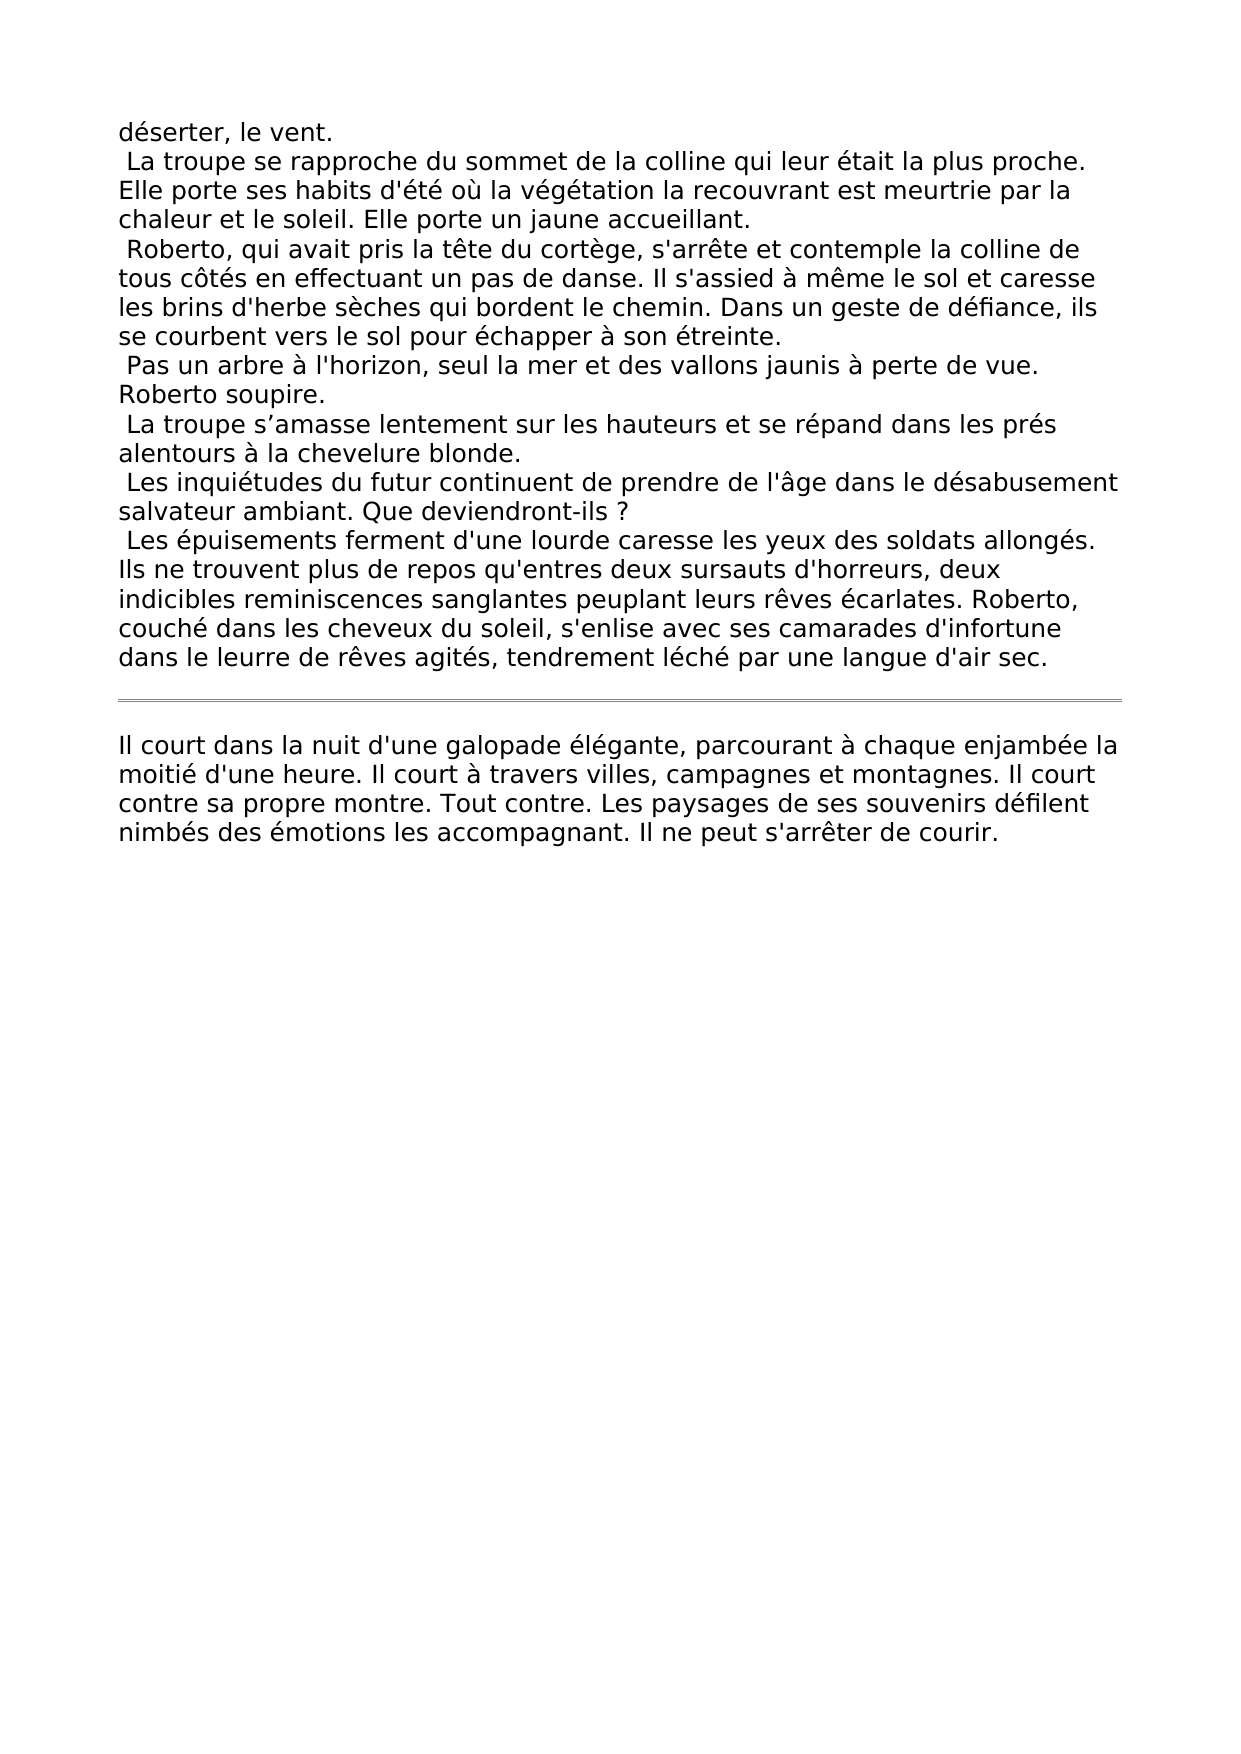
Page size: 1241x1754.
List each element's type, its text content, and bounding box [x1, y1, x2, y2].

text Il court dans la nuit d'une galopade élégante, parcourant à chaque enjambée la moitié d'une heure. Il court à travers villes, campagnes et montagnes. Il court contre sa propre montre. Tout contre. Les paysages de ses souvenirs défilent nimbés des émotions les accompagnant. Il ne peut s'arrêter de courir. [118, 731, 1122, 848]
text déserter, le vent. La troupe se rapproche du sommet de la colline qui leur était la plus proche. Elle porte ses habits d'été où la végétation la recouvrant est meurtrie par la chaleur et le soleil. Elle porte un jaune accueillant. Roberto, qui avait pris la tête du cortège, s'arrête et contemple la colline de tous côtés en effectuant un pas de danse. Il s'assied à même le sol et caresse les brins d'herbe sèches qui bordent le chemin. Dans un geste de défiance, ils se courbent vers le sol pour échapper à son étreinte. Pas un arbre à l'horizon, seul la mer et des vallons jaunis à perte de vue. Roberto soupire. La troupe s’amasse lentement sur les hauteurs et se répand dans les prés alentours à la chevelure blonde. Les inquiétudes du futur continuent de prendre de l'âge dans le désabusement salvateur ambiant. Que deviendront-ils ? Les épuisements ferment d'une lourde caresse les yeux des soldats allongés. Ils ne trouvent plus de repos qu'entres deux sursauts d'horreurs, deux indicibles reminiscences sanglantes peuplant leurs rêves écarlates. Roberto, couché dans les cheveux du soleil, s'enlise avec ses camarades d'infortune dans le leurre de rêves agités, tendrement léché par une langue d'air sec. [118, 118, 1122, 672]
